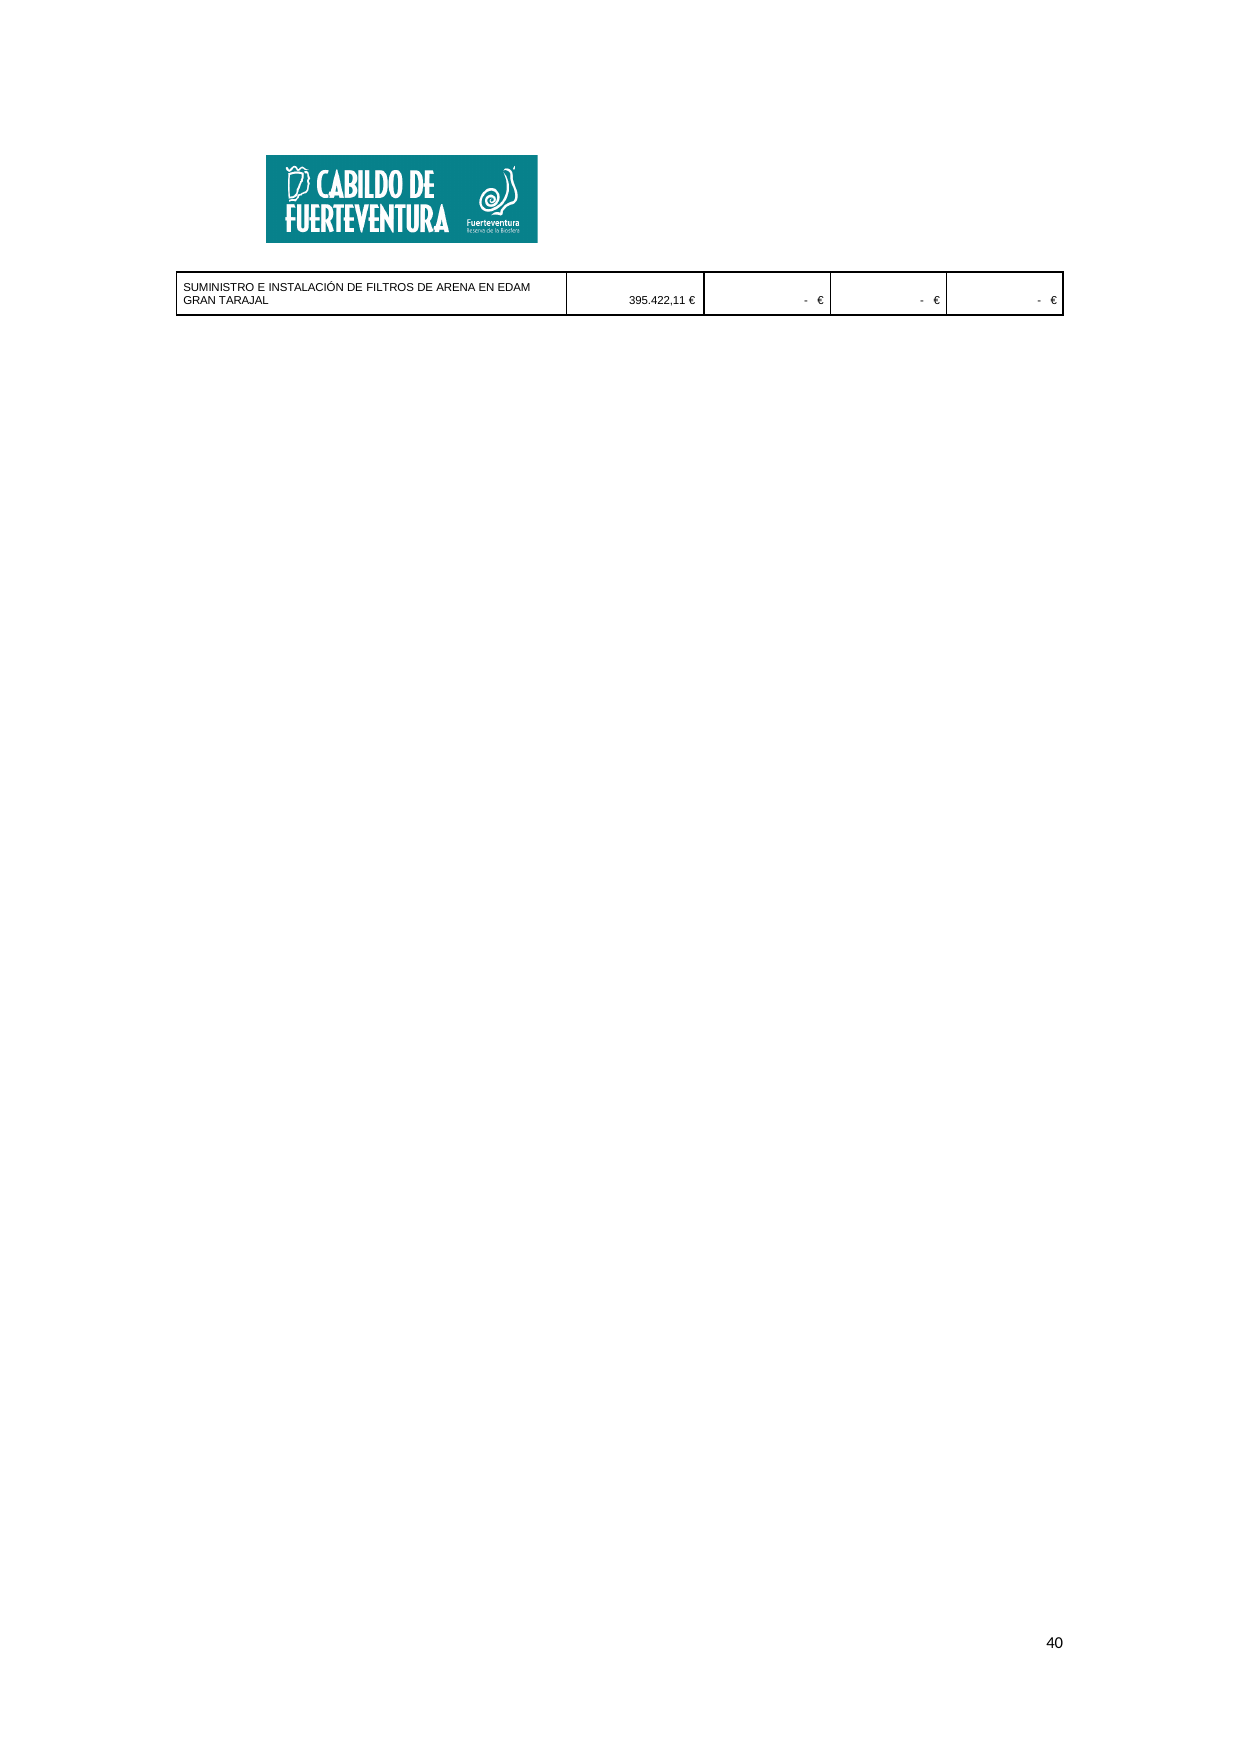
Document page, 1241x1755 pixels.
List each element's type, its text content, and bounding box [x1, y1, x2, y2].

table_cell - € [705, 273, 830, 314]
table_cell - € [831, 273, 946, 314]
table_cell SUMINISTRO E INSTALACIÓN DE FILTROS DE ARENA EN EDAM GRAN TARAJAL [177, 273, 566, 314]
table_cell - € [947, 273, 1062, 314]
table_cell 395.422,11 € [567, 273, 703, 314]
